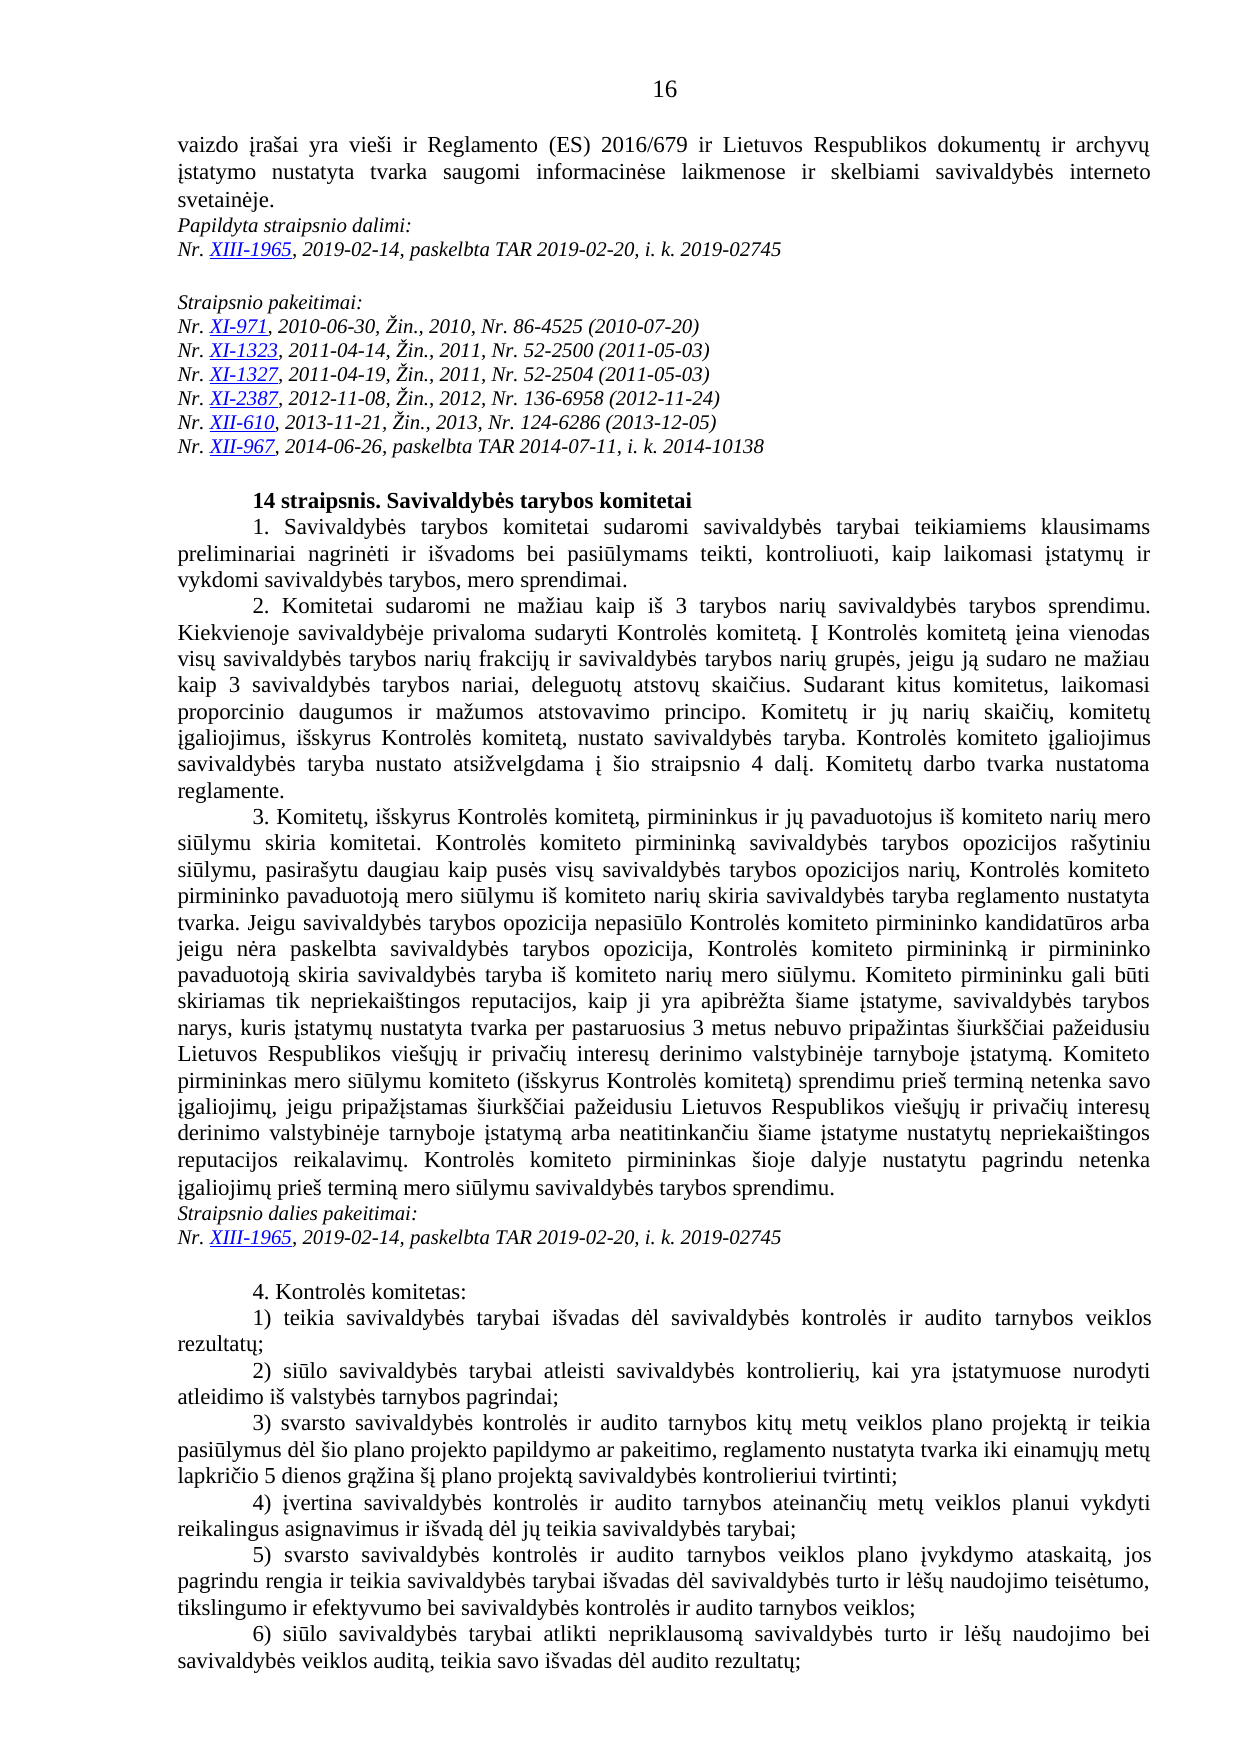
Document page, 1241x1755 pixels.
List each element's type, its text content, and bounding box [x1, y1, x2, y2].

text 2. Komitetai sudaromi ne mažiau kaip iš 3 tarybos narių savivaldybės tarybos sprendimu. Kiekvienoje savivaldybėje privaloma sudaryti Kontrolės komitetą. Į Kontrolės komitetą įeina vienodas visų savivaldybės tarybos narių frakcijų ir savivaldybės tarybos narių grupės, jeigu ją sudaro ne mažiau kaip 3 savivaldybės tarybos nariai, deleguotų atstovų skaičius. Sudarant kitus komitetus, laikomasi proporcinio daugumos ir mažumos atstovavimo principo. Komitetų ir jų narių skaičių, komitetų įgaliojimus, išskyrus Kontrolės komitetą, nustato savivaldybės taryba. Kontrolės komiteto įgaliojimus savivaldybės taryba nustato atsižvelgdama į šio straipsnio 4 dalį. Komitetų darbo tvarka nustatoma reglamente. [177, 592, 1152, 803]
text 3) svarsto savivaldybės kontrolės ir audito tarnybos kitų metų veiklos plano projektą ir teikia pasiūlymus dėl šio plano projekto papildymo ar pakeitimo, reglamento nustatyta tvarka iki einamųjų metų lapkričio 5 dienos grąžina šį plano projektą savivaldybės kontrolieriui tvirtinti; [177, 1409, 1152, 1488]
text Nr. XII-967, 2014-06-26, paskelbta TAR 2014-07-11, i. k. 2014-10138 [177, 434, 1152, 458]
text Straipsnio pakeitimai: [177, 290, 1152, 314]
text Nr. XIII-1965, 2019-02-14, paskelbta TAR 2019-02-20, i. k. 2019-02745 [177, 237, 1152, 261]
text Nr. XI-2387, 2012-11-08, Žin., 2012, Nr. 136-6958 (2012-11-24) [177, 386, 1152, 410]
text Straipsnio dalies pakeitimai: [177, 1201, 1152, 1225]
text 5) svarsto savivaldybės kontrolės ir audito tarnybos veiklos plano įvykdymo ataskaitą, jos pagrindu rengia ir teikia savivaldybės tarybai išvadas dėl savivaldybės turto ir lėšų naudojimo teisėtumo, tikslingumo ir efektyvumo bei savivaldybės kontrolės ir audito tarnybos veiklos; [177, 1541, 1152, 1620]
text Nr. XI-1323, 2011-04-14, Žin., 2011, Nr. 52-2500 (2011-05-03) [177, 338, 1152, 362]
text Nr. XIII-1965, 2019-02-14, paskelbta TAR 2019-02-20, i. k. 2019-02745 [177, 1225, 1152, 1249]
text Nr. XI-1327, 2011-04-19, Žin., 2011, Nr. 52-2504 (2011-05-03) [177, 362, 1152, 386]
text 3. Komitetų, išskyrus Kontrolės komitetą, pirmininkus ir jų pavaduotojus iš komiteto narių mero siūlymu skiria komitetai. Kontrolės komiteto pirmininką savivaldybės tarybos opozicijos rašytiniu siūlymu, pasirašytu daugiau kaip pusės visų savivaldybės tarybos opozicijos narių, Kontrolės komiteto pirmininko pavaduotoją mero siūlymu iš komiteto narių skiria savivaldybės taryba reglamento nustatyta tvarka. Jeigu savivaldybės tarybos opozicija nepasiūlo Kontrolės komiteto pirmininko kandidatūros arba jeigu nėra paskelbta savivaldybės tarybos opozicija, Kontrolės komiteto pirmininką ir pirmininko pavaduotoją skiria savivaldybės taryba iš komiteto narių mero siūlymu. Komiteto pirmininku gali būti skiriamas tik nepriekaištingos reputacijos, kaip ji yra apibrėžta šiame įstatyme, savivaldybės tarybos narys, kuris įstatymų nustatyta tvarka per pastaruosius 3 metus nebuvo pripažintas šiurkščiai pažeidusiu Lietuvos Respublikos viešųjų ir privačių interesų derinimo valstybinėje tarnyboje įstatymą. Komiteto pirmininkas mero siūlymu komiteto (išskyrus Kontrolės komitetą) sprendimu prieš terminą netenka savo įgaliojimų, jeigu pripažįstamas šiurkščiai pažeidusiu Lietuvos Respublikos viešųjų ir privačių interesų derinimo valstybinėje tarnyboje įstatymą arba neatitinkančiu šiame įstatyme nustatytų nepriekaištingos reputacijos reikalavimų. Kontrolės komiteto pirmininkas šioje dalyje nustatytu pagrindu netenka įgaliojimų prieš terminą mero siūlymu savivaldybės tarybos sprendimu. [177, 803, 1152, 1201]
text 4) įvertina savivaldybės kontrolės ir audito tarnybos ateinančių metų veiklos planui vykdyti reikalingus asignavimus ir išvadą dėl jų teikia savivaldybės tarybai; [177, 1488, 1152, 1541]
text Papildyta straipsnio dalimi: [177, 213, 1152, 237]
text Nr. XII-610, 2013-11-21, Žin., 2013, Nr. 124-6286 (2013-12-05) [177, 410, 1152, 434]
text 6) siūlo savivaldybės tarybai atlikti nepriklausomą savivaldybės turto ir lėšų naudojimo bei savivaldybės veiklos auditą, teikia savo išvadas dėl audito rezultatų; [177, 1620, 1152, 1673]
text 1) teikia savivaldybės tarybai išvadas dėl savivaldybės kontrolės ir audito tarnybos veiklos rezultatų; [177, 1304, 1152, 1357]
text 4. Kontrolės komitetas: [177, 1278, 1152, 1304]
text Nr. XI-971, 2010-06-30, Žin., 2010, Nr. 86-4525 (2010-07-20) [177, 314, 1152, 338]
text vaizdo įrašai yra vieši ir Reglamento (ES) 2016/679 ir Lietuvos Respublikos dokumentų ir archyvų įstatymo nustatyta tvarka saugomi informacinėse laikmenose ir skelbiami savivaldybės interneto svetainėje. [177, 131, 1152, 213]
text 14 straipsnis. Savivaldybės tarybos komitetai [177, 487, 1152, 513]
text 2) siūlo savivaldybės tarybai atleisti savivaldybės kontrolierių, kai yra įstatymuose nurodyti atleidimo iš valstybės tarnybos pagrindai; [177, 1357, 1152, 1409]
text 1. Savivaldybės tarybos komitetai sudaromi savivaldybės tarybai teikiamiems klausimams preliminariai nagrinėti ir išvadoms bei pasiūlymams teikti, kontroliuoti, kaip laikomasi įstatymų ir vykdomi savivaldybės tarybos, mero sprendimai. [177, 513, 1152, 592]
